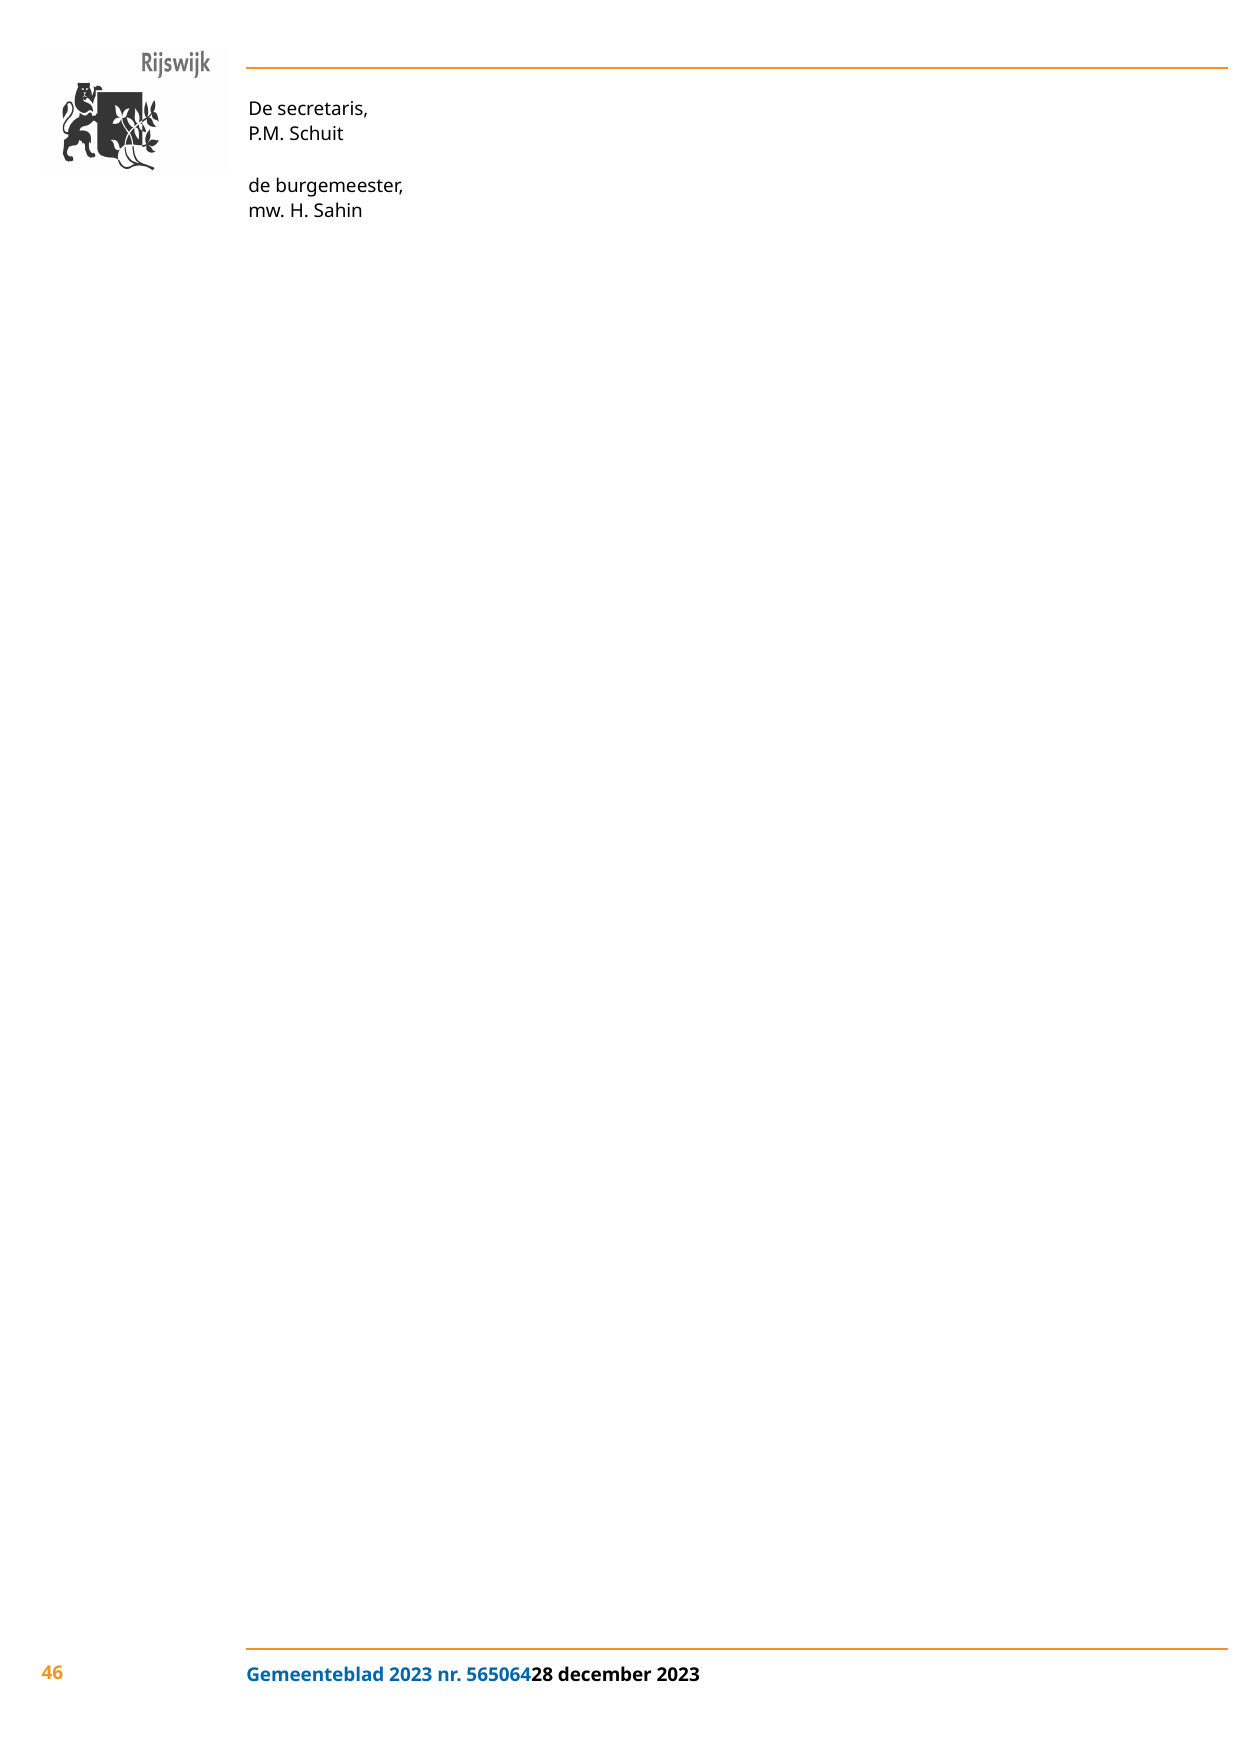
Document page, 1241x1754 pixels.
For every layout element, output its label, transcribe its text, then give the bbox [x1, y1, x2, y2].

picture [41, 47, 231, 172]
text De secretaris, [248, 95, 1152, 121]
text mw. H. Sahin [248, 198, 1152, 223]
text de burgemeester, [248, 172, 1152, 198]
text P.M. Schuit [248, 121, 1152, 146]
